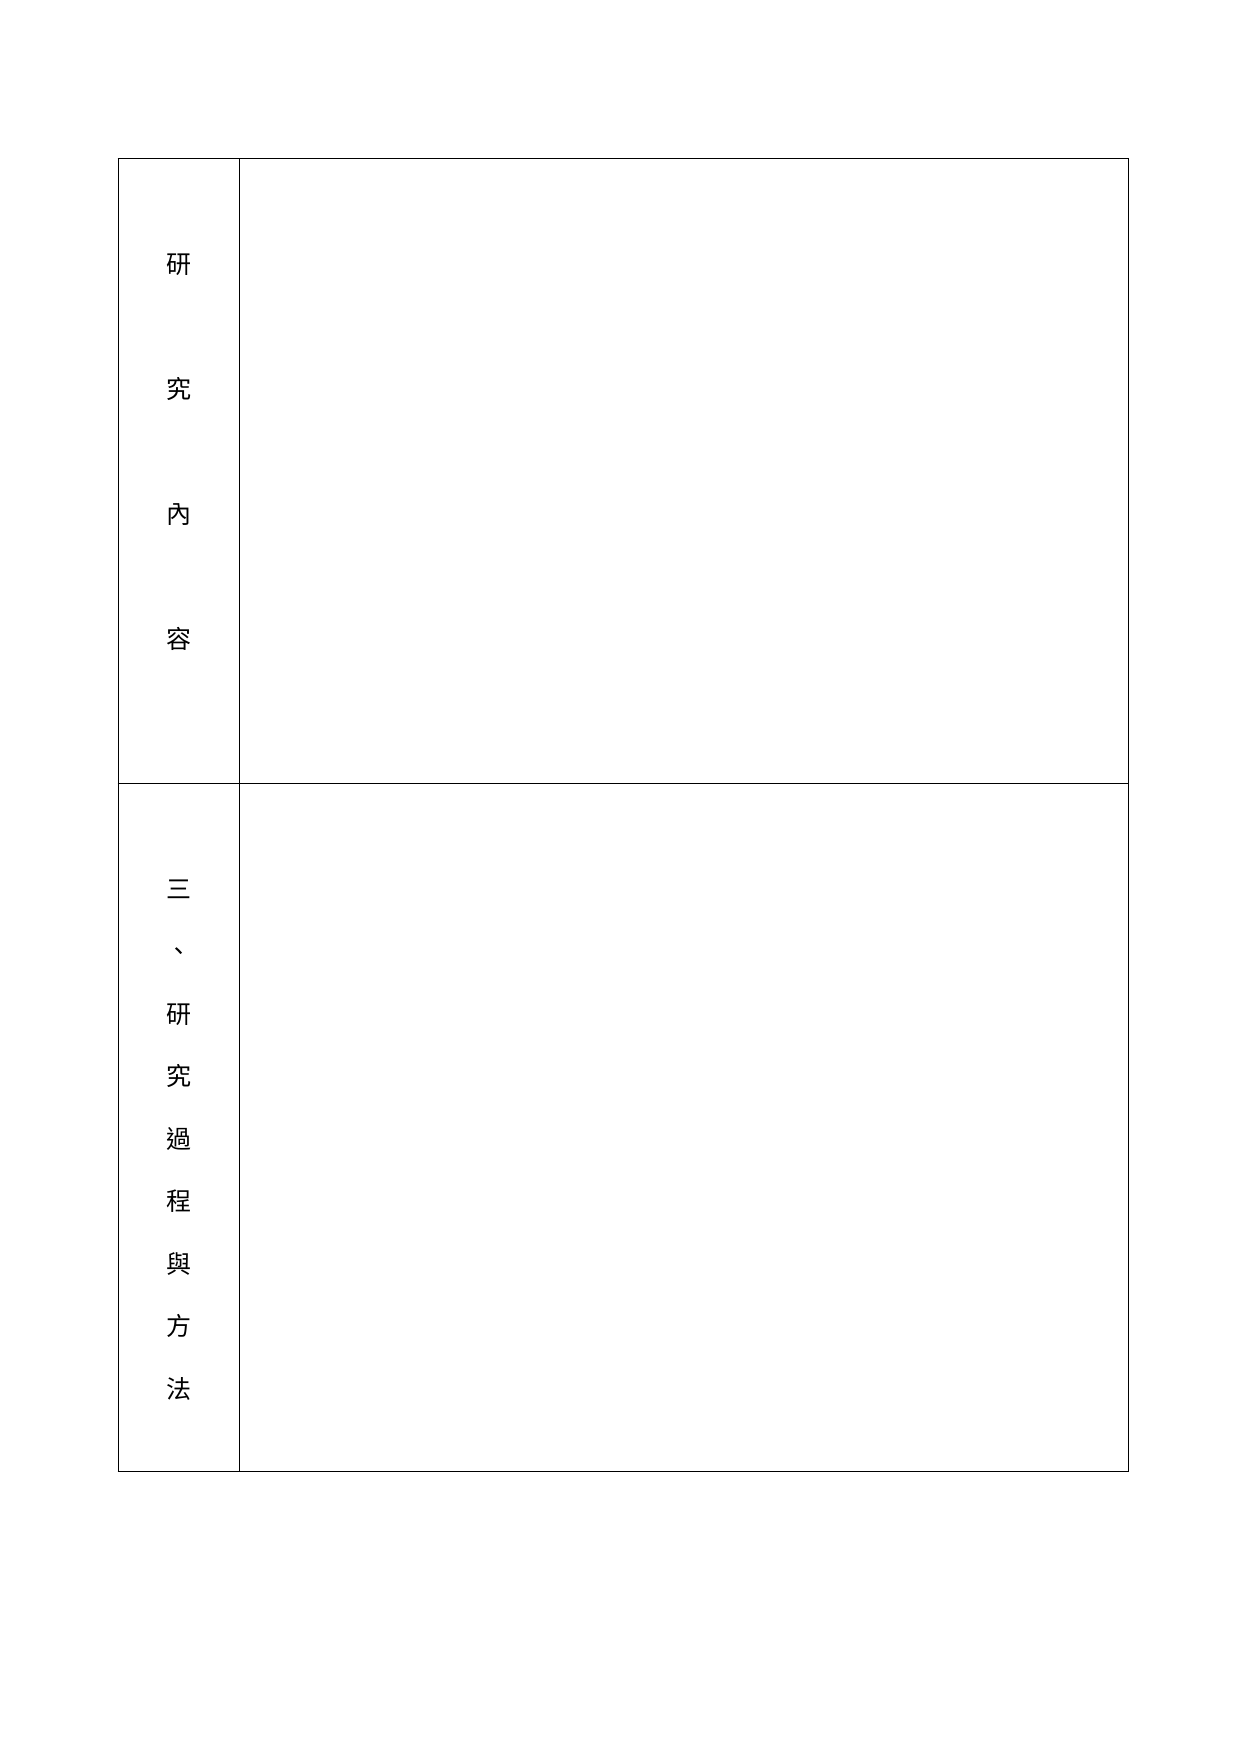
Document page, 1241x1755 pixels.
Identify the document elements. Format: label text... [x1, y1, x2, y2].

table_cell 三 、 研 究 過 程 與 方 法 [119, 784, 239, 1471]
table_cell 研 究 內 容 [119, 159, 239, 783]
table_cell [240, 784, 1128, 1471]
table_cell [240, 159, 1128, 783]
